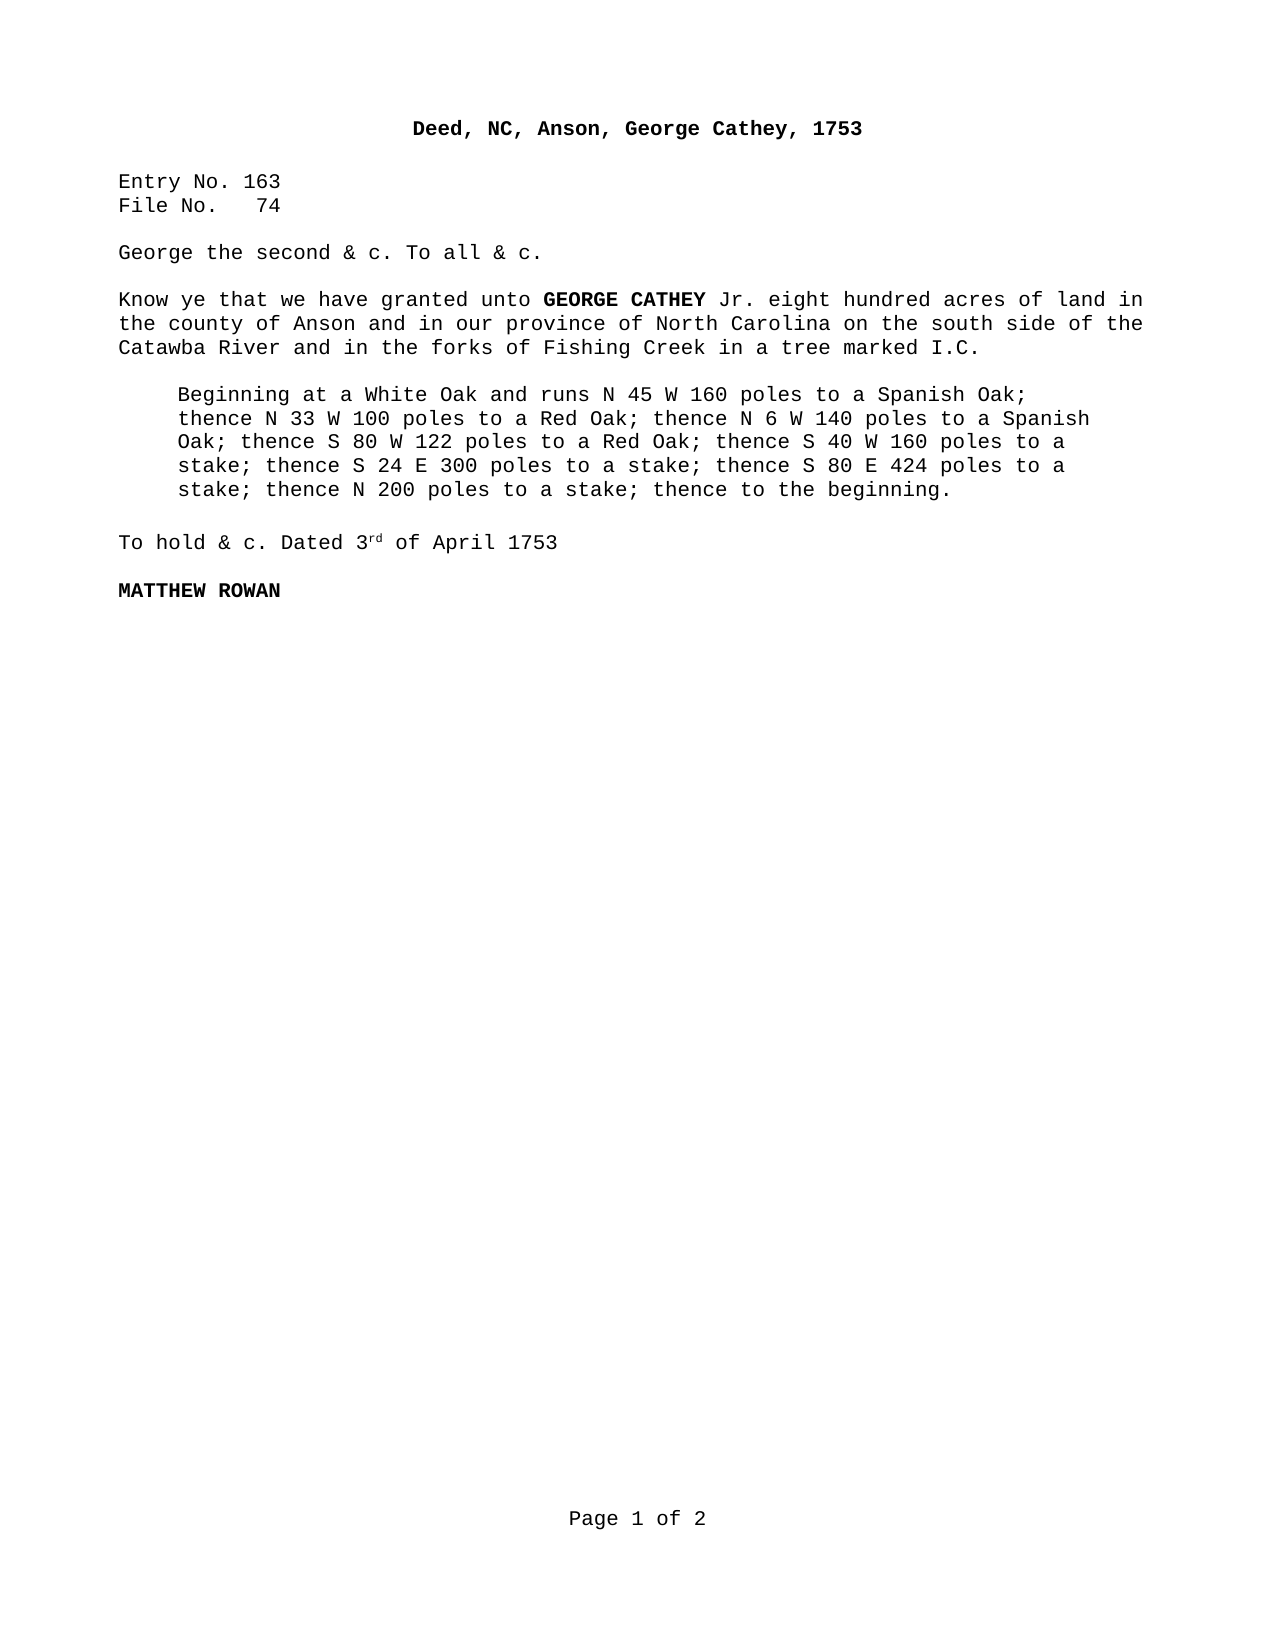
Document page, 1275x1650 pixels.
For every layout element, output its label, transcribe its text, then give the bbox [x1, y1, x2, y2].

text Beginning at a White Oak and runs N 45 W 160 poles to a Spanish Oak; thence N 33 W 100 poles to a Red Oak; thence N 6 W 140 poles to a Spanish Oak; thence S 80 W 122 poles to a Red Oak; thence S 40 W 160 poles to a stake; thence S 24 E 300 poles to a stake; thence S 80 E 424 poles to a stake; thence N 200 poles to a stake; thence to the beginning. [177, 384, 1098, 502]
text To hold & c. Dated 3rd of April 1753 [118, 532, 1157, 556]
text Know ye that we have granted unto George Cathey Jr. eight hundred acres of land in the county of Anson and in our province of North Carolina on the south side of the Catawba River and in the forks of Fishing Creek in a tree marked I.C. [118, 289, 1157, 360]
text Matthew Rowan [118, 579, 1157, 603]
text George the second & c. To all & c. [118, 242, 1157, 266]
text File No. 74 [118, 195, 1157, 218]
text Entry No. 163 [118, 171, 1157, 195]
